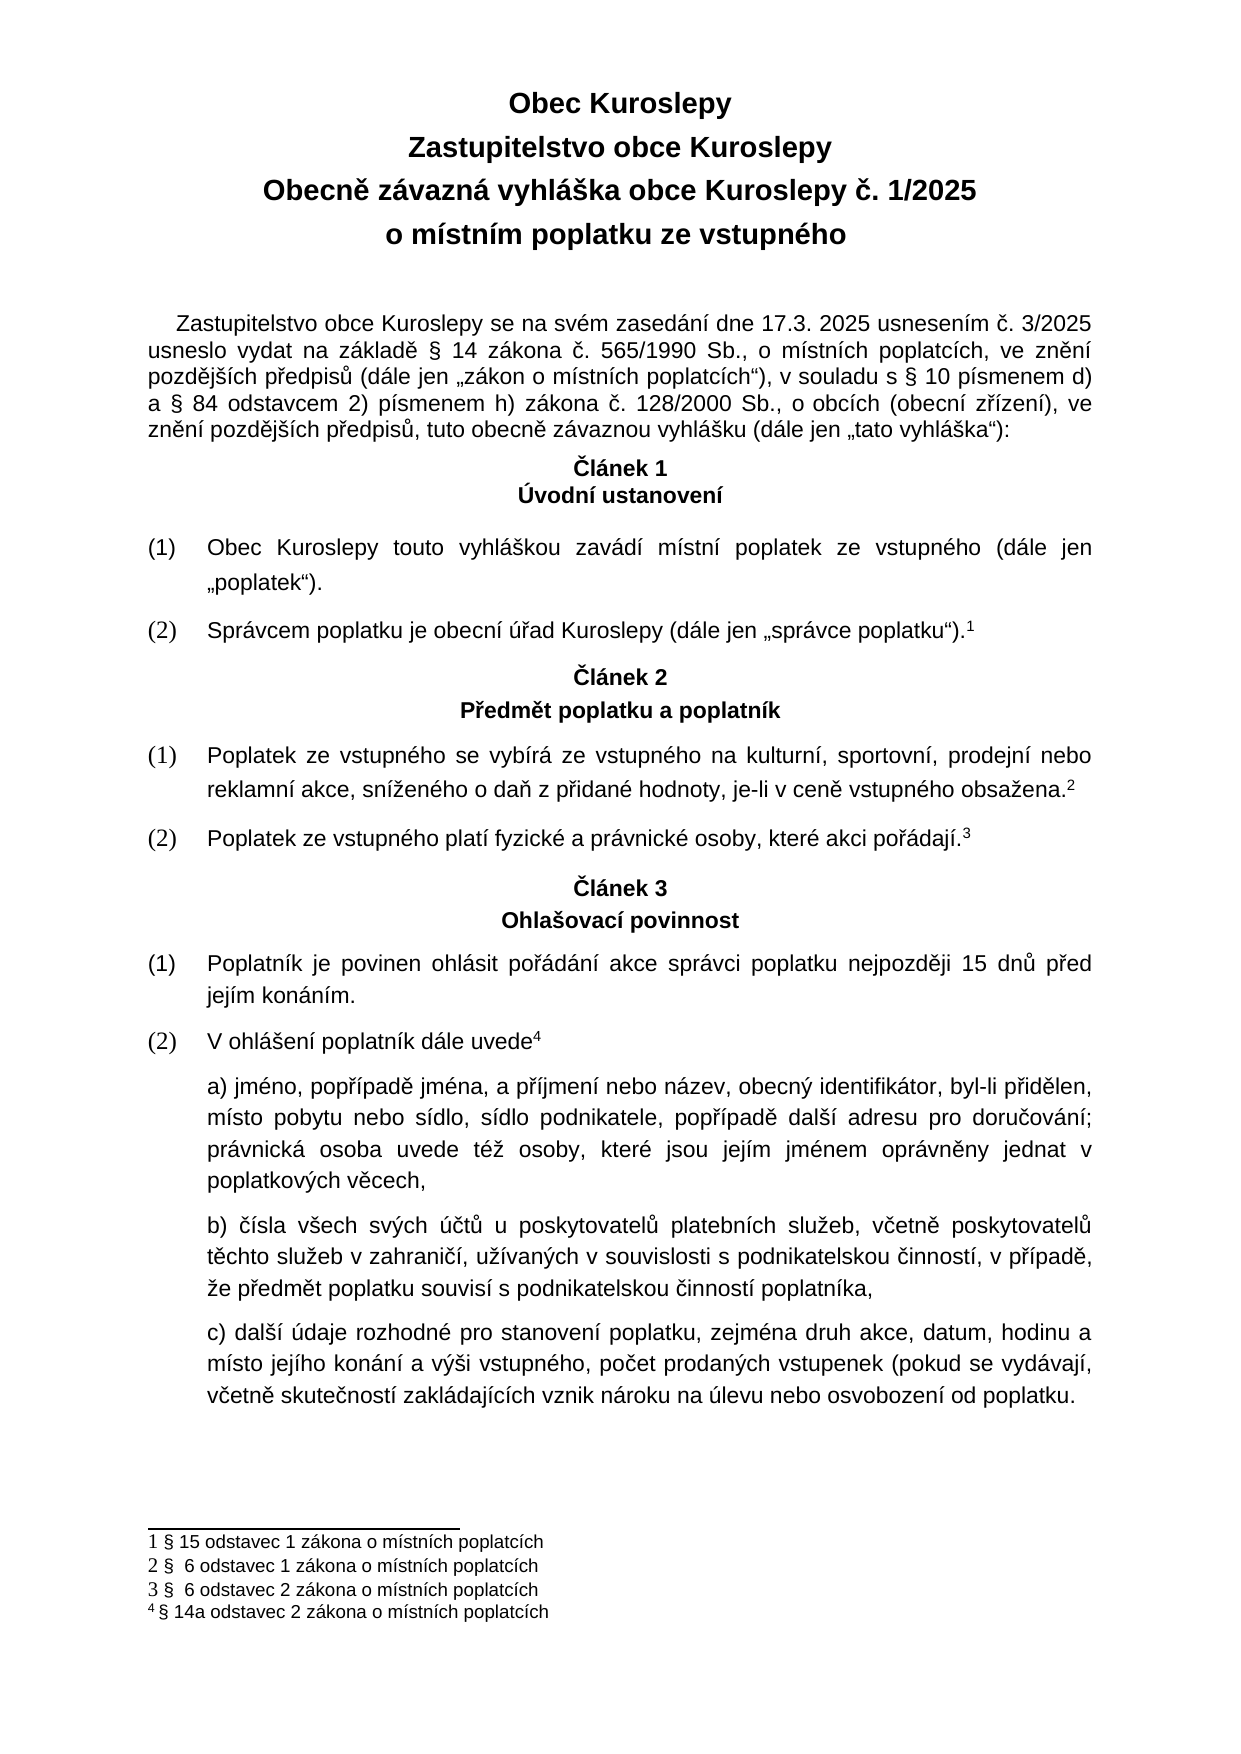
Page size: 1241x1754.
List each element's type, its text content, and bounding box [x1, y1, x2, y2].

list § 6 odstavec 1 zákona o místních poplatcích [148, 1553, 1092, 1577]
list 4 § 14a odstavec 2 zákona o místních poplatcích [148, 1601, 1092, 1623]
text Zastupitelstvo obce Kuroslepy [148, 130, 1092, 163]
subtitle Zastupitelstvo obce Kuroslepy se na svém zasedání dne 17.3. 2025 usnesením č. 3/2025 usneslo vydat na základě § 14 zákona č. 565/1990 Sb., o místních poplatcích, ve znění pozdějších předpisů (dále jen „zákon o místních poplatcích“), v souladu s § 10 písmenem d) a § 84 odstavcem 2) písmenem h) zákona č. 128/2000 Sb., o obcích (obecní zřízení), ve znění pozdějších předpisů, tuto obecně závaznou vyhlášku (dále jen „tato vyhláška“): [148, 310, 1092, 442]
list § 6 odstavec 2 zákona o místních poplatcích [148, 1577, 1092, 1601]
text Předmět poplatku a poplatník [148, 697, 1092, 723]
text o místním poplatku ze vstupného [148, 217, 1092, 251]
text Obecně závazná vyhláška obce Kuroslepy č. 1/2025 [148, 173, 1092, 207]
text b) čísla všech svých účtů u poskytovatelů platebních služeb, včetně poskytovatelů těchto služeb v zahraničí, užívaných v souvislosti s podnikatelskou činností, v případě, že předmět poplatku souvisí s podnikatelskou činností poplatníka, [207, 1212, 1092, 1301]
text a) jméno, popřípadě jména, a příjmení nebo název, obecný identifikátor, byl-li přidělen, místo pobytu nebo sídlo, sídlo podnikatele, popřípadě další adresu pro doručování; právnická osoba uvede též osoby, které jsou jejím jménem oprávněny jednat v poplatkových věcech, [207, 1073, 1092, 1194]
list Poplatek ze vstupného se vybírá ze vstupného na kulturní, sportovní, prodejní nebo reklamní akce, sníženého o daň z přidané hodnoty, je-li v ceně vstupného obsažena. [148, 740, 1092, 803]
list Správcem poplatku je obecní úřad Kuroslepy (dále jen „správce poplatku“). [148, 615, 1092, 644]
list V ohlášení poplatník dále uvede4 [148, 1026, 1092, 1054]
text Ohlašovací povinnost [148, 907, 1092, 933]
text Obec Kuroslepy [148, 86, 1092, 120]
text Úvodní ustanovení [148, 482, 1092, 508]
text Článek 2 [148, 664, 1092, 690]
list Poplatek ze vstupného platí fyzické a právnické osoby, které akci pořádají. [148, 823, 1092, 852]
list Poplatník je povinen ohlásit pořádání akce správci poplatku nejpozději 15 dnů před jejím konáním. [148, 950, 1092, 1008]
list Obec Kuroslepy touto vyhláškou zavádí místní poplatek ze vstupného (dále jen „poplatek“). [148, 534, 1092, 595]
text c) další údaje rozhodné pro stanovení poplatku, zejména druh akce, datum, hodinu a místo jejího konání a výši vstupného, počet prodaných vstupenek (pokud se vydávají, včetně skutečností zakládajících vznik nároku na úlevu nebo osvobození od poplatku. [207, 1319, 1092, 1408]
list § 15 odstavec 1 zákona o místních poplatcích [148, 1529, 1092, 1553]
text Článek 1 [148, 455, 1092, 482]
text Článek 3 [148, 874, 1092, 901]
